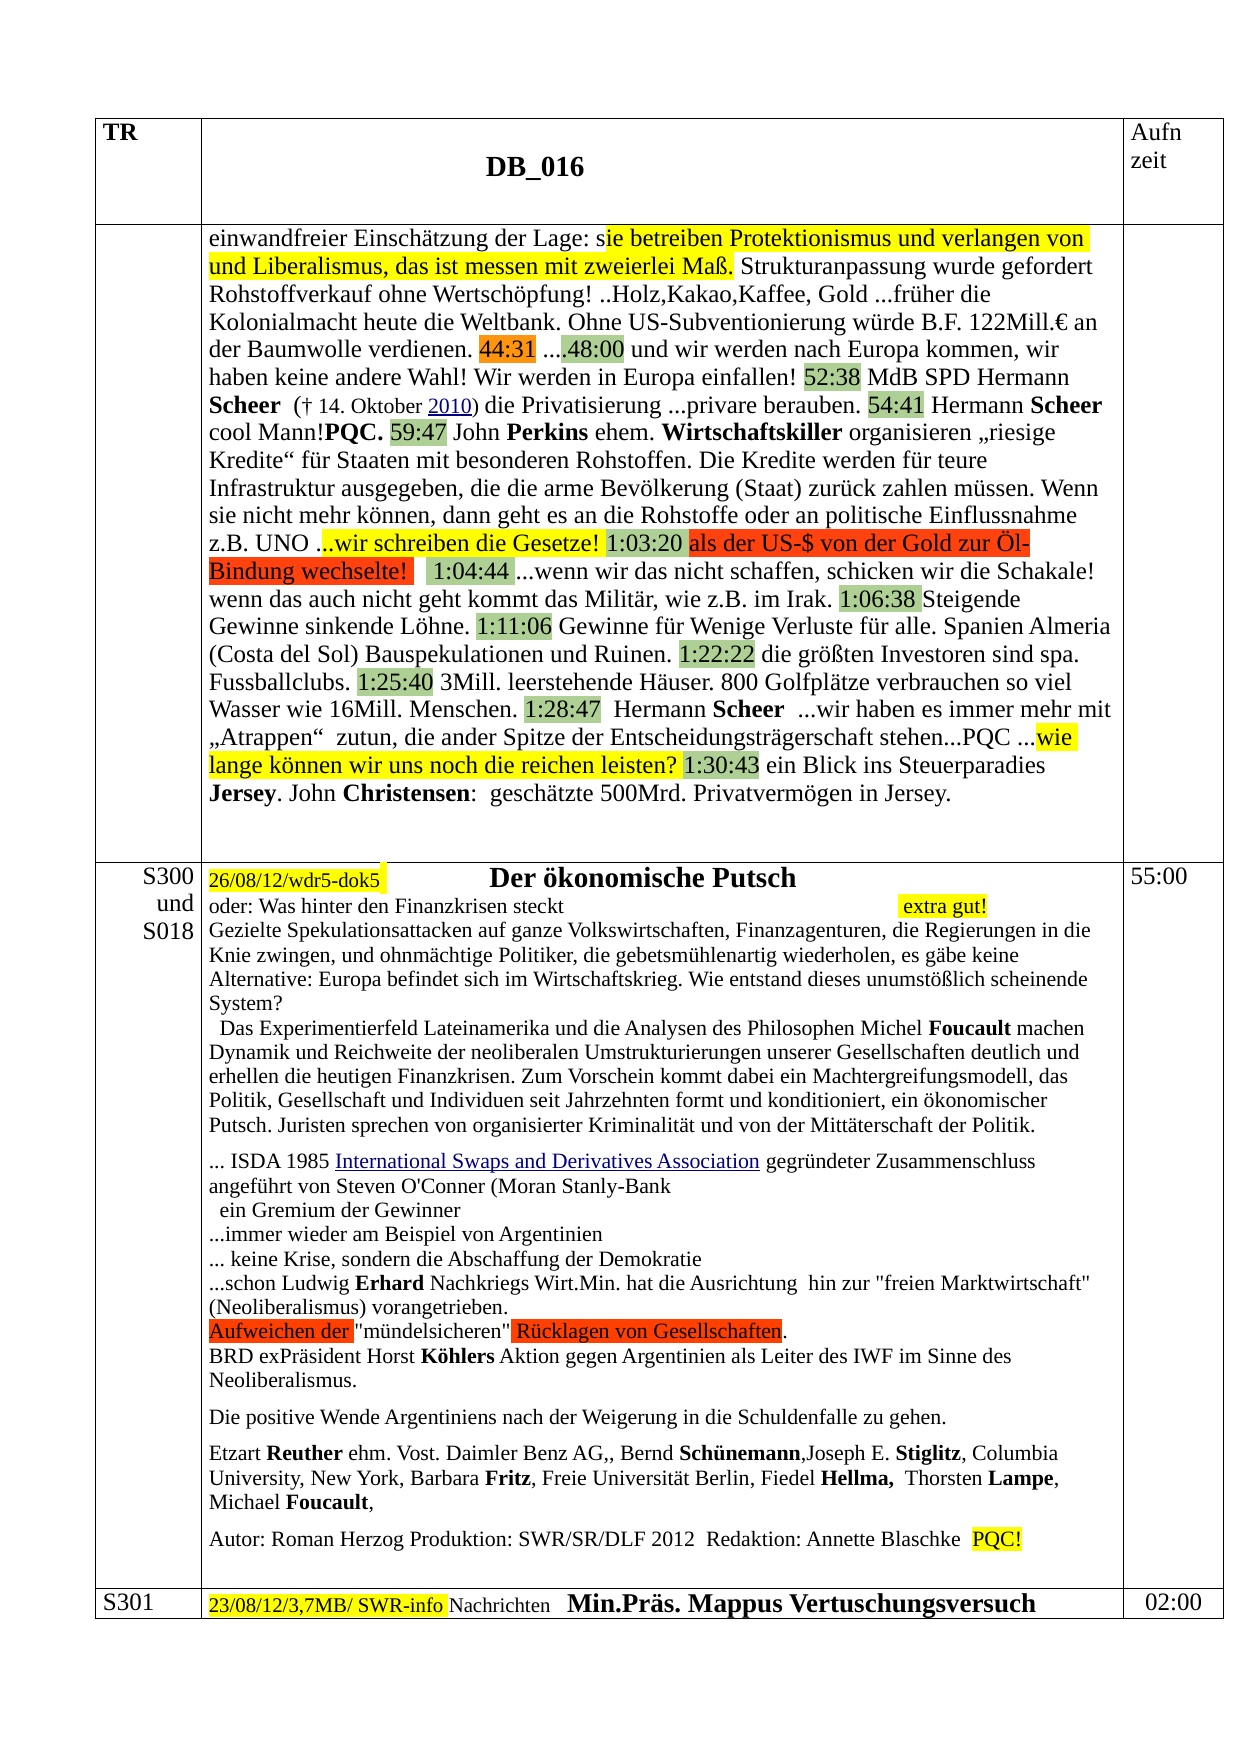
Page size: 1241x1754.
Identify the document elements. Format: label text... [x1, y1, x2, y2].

table_cell S301 [96, 1589, 201, 1618]
table_header TR [96, 119, 201, 224]
table_header Aufn zeit [1124, 119, 1223, 224]
table_header DB_016 [202, 119, 1123, 224]
table_cell einwandfreier Einschätzung der Lage: sie betreiben Protektionismus und verlangen von und Liberalismus, das ist messen mit zweierlei Maß. Strukturanpassung wurde gefordert Rohstoffverkauf ohne Wertschöpfung! ..Holz,Kakao,Kaffee, Gold ...früher die Kolonialmacht heute die Weltbank. Ohne US-Subventionierung würde B.F. 122Mill.€ an der Baumwolle verdienen. 44:31 ....48:00 und wir werden nach Europa kommen, wir haben keine andere Wahl! Wir werden in Europa einfallen! 52:38 MdB SPD Hermann Scheer († 14. Oktober 2010) die Privatisierung ...privare berauben. 54:41 Hermann Scheer cool Mann!PQC. 59:47 John Perkins ehem. Wirtschaftskiller organisieren „riesige Kredite“ für Staaten mit besonderen Rohstoffen. Die Kredite werden für teure Infrastruktur ausgegeben, die die arme Bevölkerung (Staat) zurück zahlen müssen. Wenn sie nicht mehr können, dann geht es an die Rohstoffe oder an politische Einflussnahme z.B. UNO ...wir schreiben die Gesetze! 1:03:20 als der US-$ von der Gold zur Öl-Bindung wechselte! 1:04:44 ...wenn wir das nicht schaffen, schicken wir die Schakale! wenn das auch nicht geht kommt das Militär, wie z.B. im Irak. 1:06:38 Steigende Gewinne sinkende Löhne. 1:11:06 Gewinne für Wenige Verluste für alle. Spanien Almeria (Costa del Sol) Bauspekulationen und Ruinen. 1:22:22 die größten Investoren sind spa. Fussballclubs. 1:25:40 3Mill. leerstehende Häuser. 800 Golfplätze verbrauchen so viel Wasser wie 16Mill. Menschen. 1:28:47 Hermann Scheer ...wir haben es immer mehr mit „Atrappen“ zutun, die ander Spitze der Entscheidungsträgerschaft stehen...PQC ...wie lange können wir uns noch die reichen leisten? 1:30:43 ein Blick ins Steuerparadies Jersey. John Christensen: geschätzte 500Mrd. Privatvermögen in Jersey. [202, 225, 1123, 862]
table_cell 02:00 [1124, 1589, 1223, 1618]
table_cell 23/08/12/3,7MB/ SWR-info Nachrichten Min.Präs. Mappus Vertuschungsversuch [202, 1589, 1123, 1618]
table_cell 26/08/12/wdr5-dok5 Der ökonomische Putsch oder: Was hinter den Finanzkrisen steckt extra gut! Gezielte Spekulationsattacken auf ganze Volkswirtschaften, Finanzagenturen, die Regierungen in die Knie zwingen, und ohnmächtige Politiker, die gebetsmühlenartig wiederholen, es gäbe keine Alternative: Europa befindet sich im Wirtschaftskrieg. Wie entstand dieses unumstößlich scheinende System? Das Experimentierfeld Lateinamerika und die Analysen des Philosophen Michel Foucault machen Dynamik und Reichweite der neoliberalen Umstrukturierungen unserer Gesellschaften deutlich und erhellen die heutigen Finanzkrisen. Zum Vorschein kommt dabei ein Machtergreifungsmodell, das Politik, Gesellschaft und Individuen seit Jahrzehnten formt und konditioniert, ein ökonomischer Putsch. Juristen sprechen von organisierter Kriminalität und von der Mittäterschaft der Politik. ... ISDA 1985 International Swaps and Derivatives Association gegründeter Zusammenschluss angeführt von Steven O'Conner (Moran Stanly-Bank ein Gremium der Gewinner ...immer wieder am Beispiel von Argentinien ... keine Krise, sondern die Abschaffung der Demokratie ...schon Ludwig Erhard Nachkriegs Wirt.Min. hat die Ausrichtung hin zur "freien Marktwirtschaft" (Neoliberalismus) vorangetrieben. Aufweichen der "mündelsicheren" Rücklagen von Gesellschaften. BRD exPräsident Horst Köhlers Aktion gegen Argentinien als Leiter des IWF im Sinne des Neoliberalismus. Die positive Wende Argentiniens nach der Weigerung in die Schuldenfalle zu gehen. Etzart Reuther ehm. Vost. Daimler Benz AG,, Bernd Schünemann,Joseph E. Stiglitz, Columbia University, New York, Barbara Fritz, Freie Universität Berlin, Fiedel Hellma, Thorsten Lampe, Michael Foucault, Autor: Roman Herzog Produktion: SWR/SR/DLF 2012 Redaktion: Annette Blaschke PQC! [202, 863, 1123, 1588]
table_cell [1124, 225, 1223, 862]
table_cell [96, 225, 201, 862]
table_cell S300 und S018 [96, 863, 201, 1588]
table_cell 55:00 [1124, 863, 1223, 1588]
